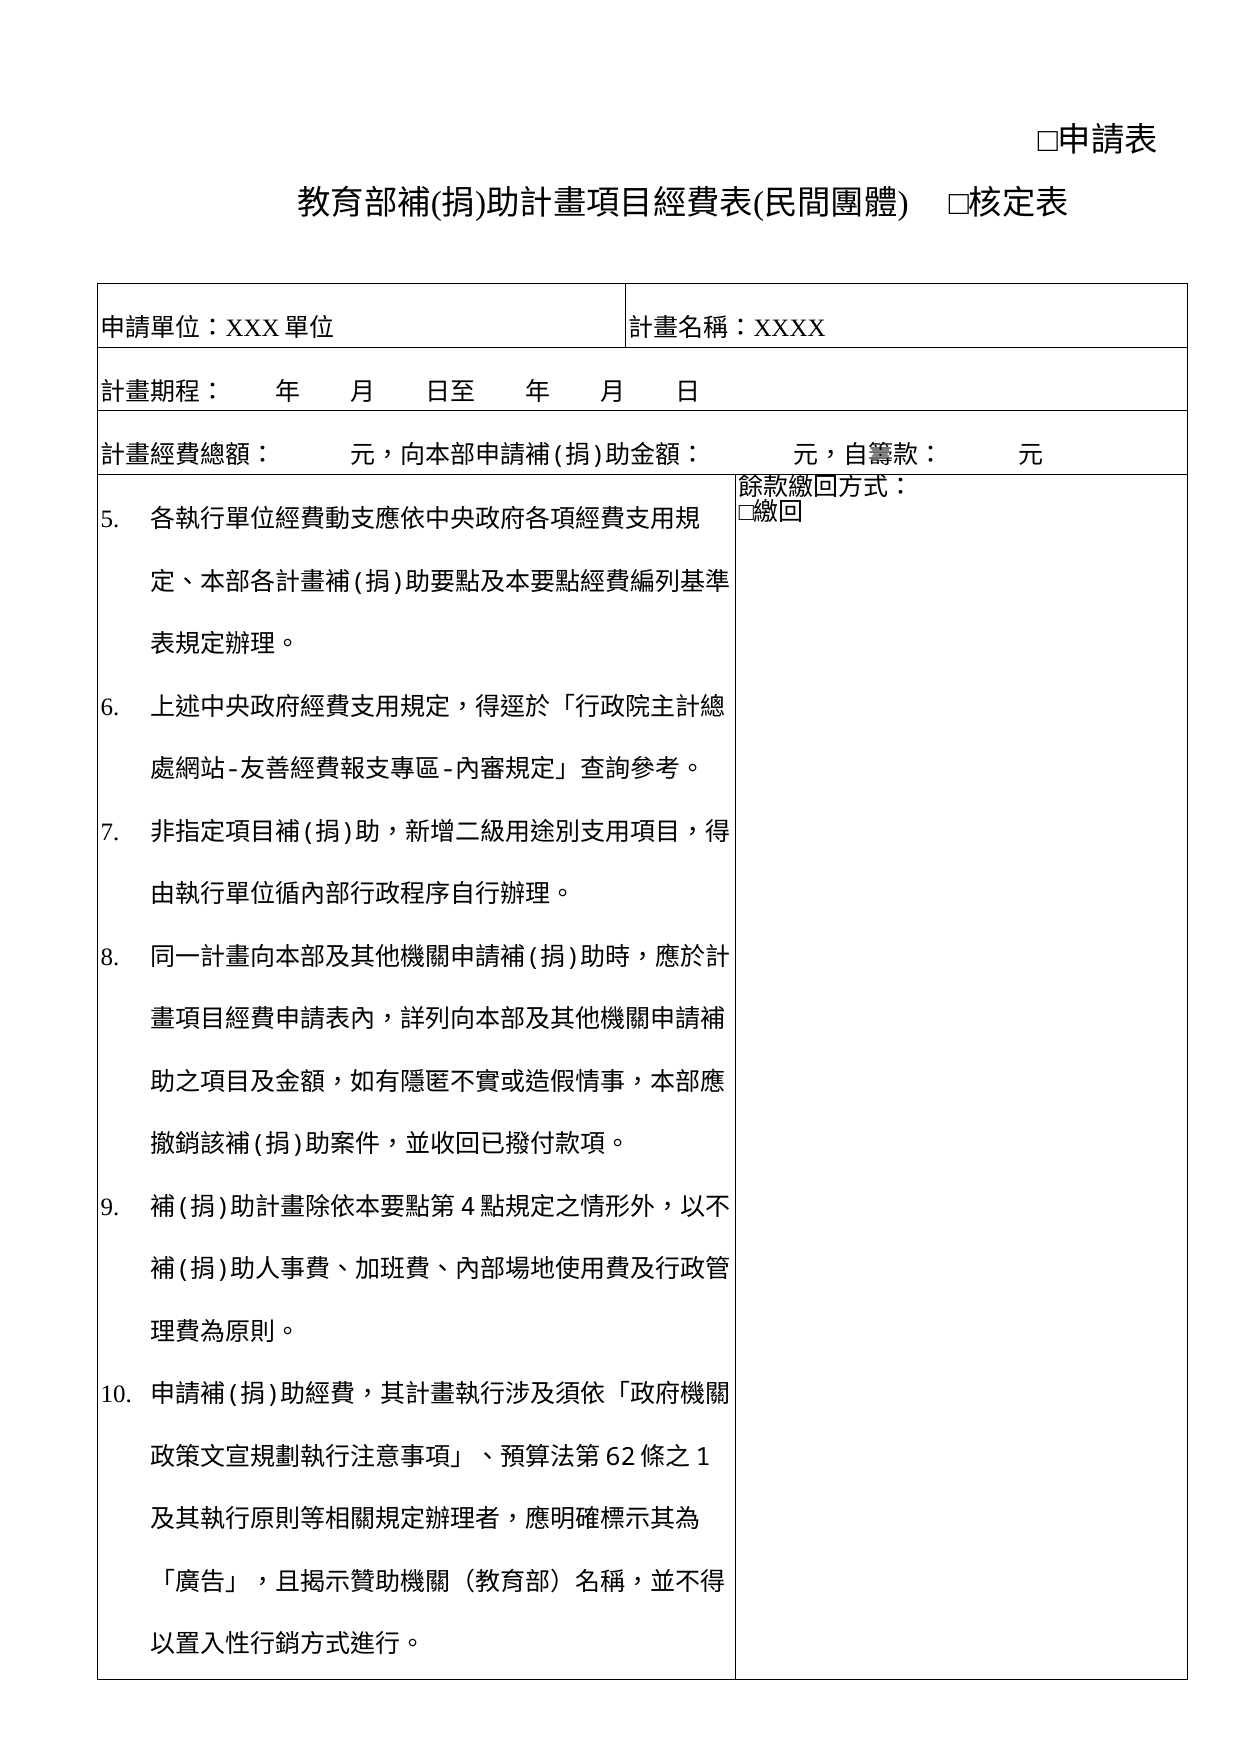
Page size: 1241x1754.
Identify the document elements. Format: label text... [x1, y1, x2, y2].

table_header [269, 96, 396, 158]
table_header [396, 96, 521, 158]
table_cell [521, 221, 727, 283]
table_header [98, 96, 154, 158]
table_cell [396, 221, 521, 283]
table_cell 計畫期程： 年 月 日至 年 月 日 [98, 348, 1187, 410]
table_cell [154, 221, 247, 283]
table_cell 申請單位：XXX單位 [98, 284, 625, 347]
table_cell 備註： 非屬政府機關(構)、公私立學校、特種基金及行政法人之民間團體適用。 各執行單位經費動支應依中央政府各項經費支用規定、本部各計畫補(捐)助要點及本要點經費編列基準表規定辦理。 上述中央政府經費支用規定，得逕於「行政院主計總處網站-友善經費報支專區-內審規定」查詢參考。 非指定項目補(捐)助，新增二級用途別支用項目，得由執行單位循內部行政程序自行辦理。 同一計畫向本部及其他機關申請補(捐)助時，應於計畫項目經費申請表內，詳列向本部及其他機關申請補助之項目及金額，如有隱匿不實或造假情事，本部應撤銷該補(捐)助案件，並收回已撥付款項。 補(捐)助計畫除依本要點第4點規定之情形外，以不補(捐)助人事費、加班費、內部場地使用費及行政管理費為原則。 申請補(捐)助經費，其計畫執行涉及須依「政府機關政策文宣規劃執行注意事項」、預算法第62條之1及其執行原則等相關規定辦理者，應明確標示其為「廣告」，且揭示贊助機關（教育部）名稱，並不得以置入性行銷方式進行。 [98, 475, 735, 1679]
table_header [521, 96, 727, 158]
table_header [154, 96, 247, 158]
table_cell [98, 158, 154, 221]
table_cell [248, 221, 269, 283]
table_cell [154, 158, 247, 221]
table_cell 計畫名稱：XXXX [626, 284, 1187, 347]
table_cell [728, 221, 1188, 283]
table_cell [269, 221, 396, 283]
table_cell [248, 158, 269, 221]
table_header [248, 96, 269, 158]
table_header □申請表 [728, 96, 1188, 158]
table_cell 餘款繳回方式： □繳回 [736, 475, 1187, 1679]
table_cell [98, 221, 154, 283]
table_cell 計畫經費總額： 元，向本部申請補(捐)助金額： 元，自籌款： 元 [98, 411, 1187, 474]
table_cell 教育部補(捐)助計畫項目經費表(民間團體) □核定表 [269, 158, 1188, 221]
